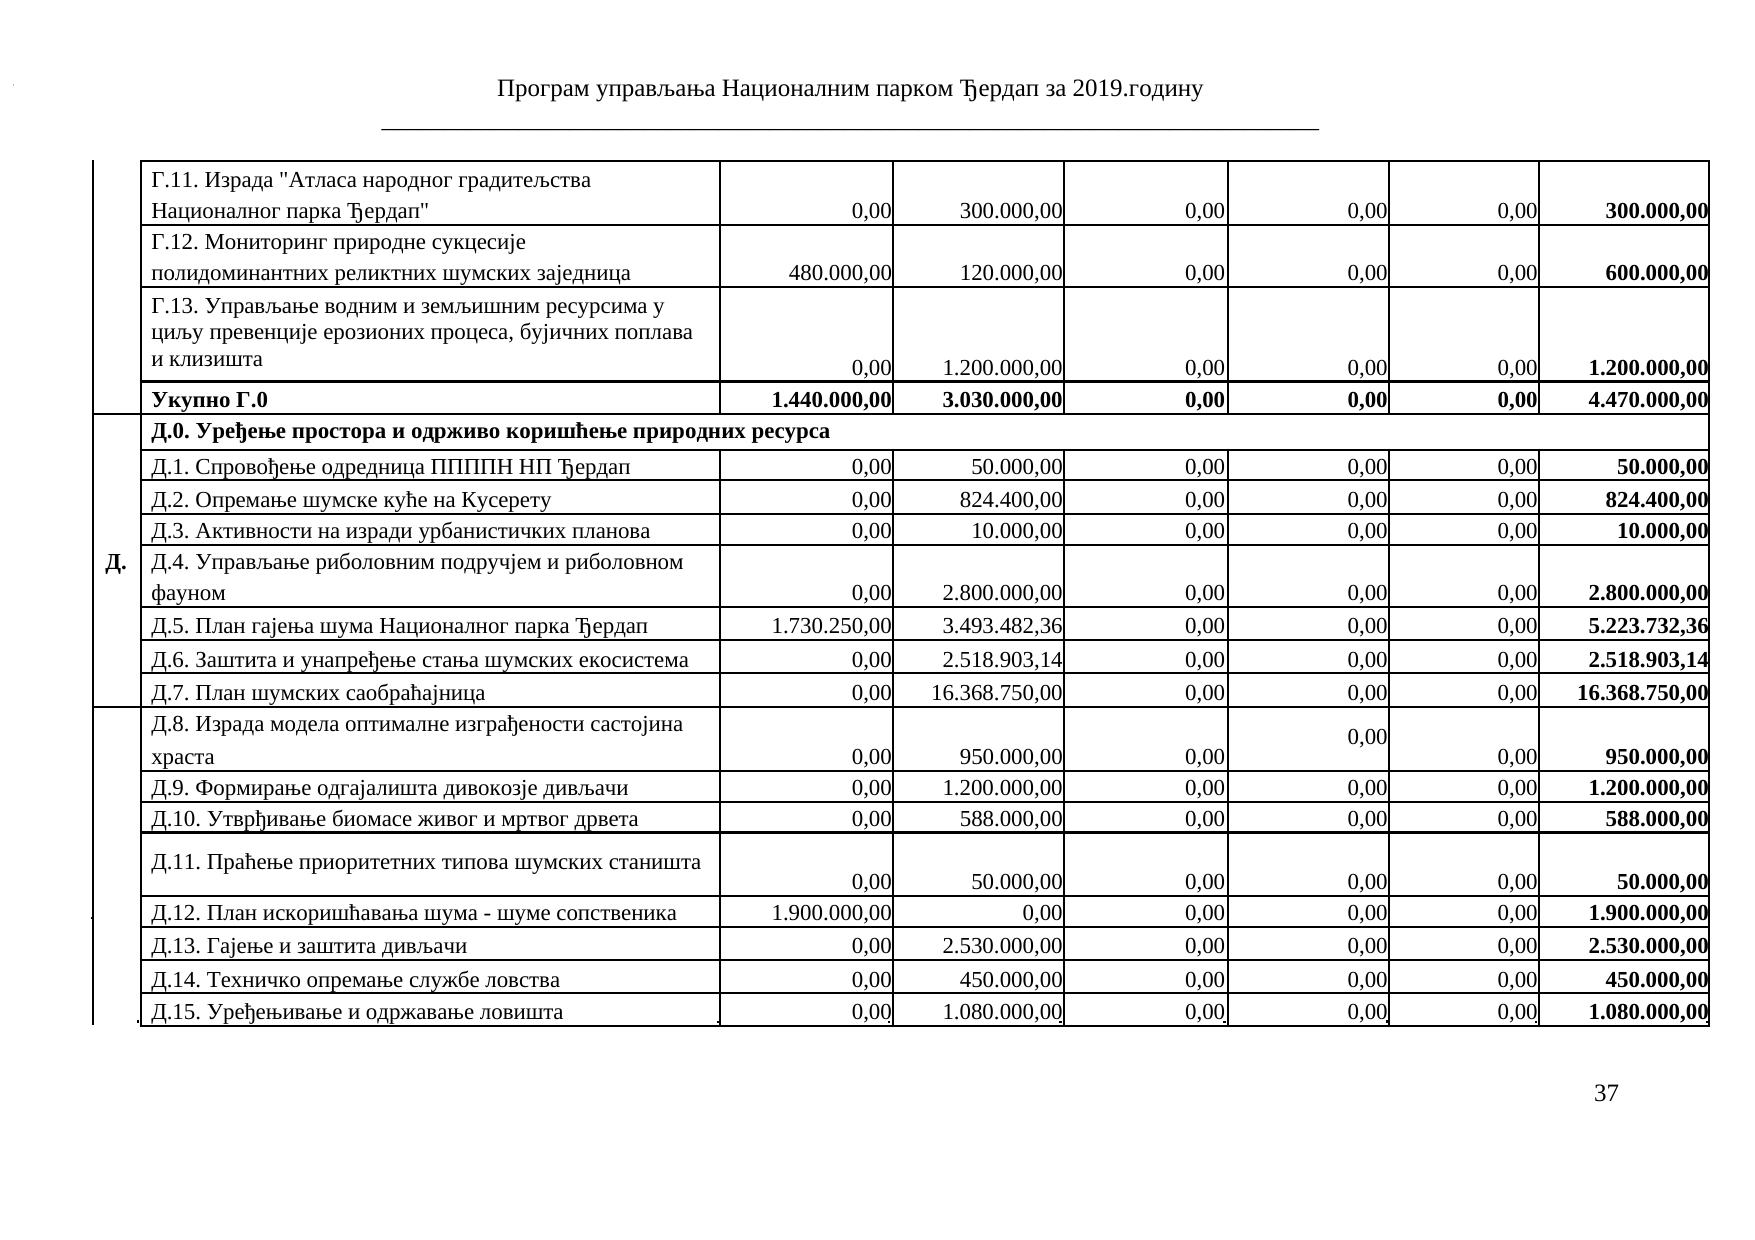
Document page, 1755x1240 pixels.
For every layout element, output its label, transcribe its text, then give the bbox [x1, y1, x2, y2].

table_cell [1228, 1027, 1388, 1107]
table_cell Д.13. Гајење и заштита дивљачи [142, 928, 719, 959]
table_cell [894, 708, 1063, 737]
table_cell 0,00 [721, 574, 892, 606]
table_cell Д.15. Уређењивање и одржавање ловишта [142, 994, 719, 1024]
table_cell Д.10. Утврђивање биомасе живог и мртвог дрвета [142, 803, 719, 831]
table_cell [1390, 288, 1538, 318]
table_cell 3.493.482,36 [894, 608, 1063, 639]
table_cell [1389, 1027, 1538, 1107]
table_cell 450.000,00 [894, 961, 1063, 992]
table_header [94, 160, 140, 192]
table_cell [1539, 415, 1708, 443]
table_cell 0,00 [721, 451, 892, 479]
table_cell храста [142, 737, 719, 770]
text Програм управљања Националним парком Ђердап за 2019.годину [92, 73, 1609, 102]
table_cell [893, 443, 1063, 448]
table_cell [894, 226, 1063, 254]
table_cell 5.223.732,36 [1540, 608, 1708, 639]
table_cell 0,00 [1390, 192, 1538, 223]
table_cell [94, 770, 140, 801]
table_cell Д.14. Техничко опремање службе ловства [142, 961, 719, 992]
table_cell 600.000,00 [1540, 254, 1708, 286]
table_cell [142, 875, 719, 895]
table_cell 0,00 [1065, 608, 1227, 639]
table_cell 0,00 [1229, 961, 1388, 992]
table_cell 0,00 [1390, 574, 1538, 606]
table_cell [94, 875, 140, 895]
table_cell 0,00 [1065, 481, 1227, 513]
table_cell [1065, 226, 1227, 254]
table_cell [94, 574, 140, 606]
table_cell [720, 1027, 893, 1107]
table_cell Д.3. Активности на изради урбанистичких планова [142, 515, 719, 543]
table_cell 0,00 [1390, 481, 1538, 513]
table_cell 0,00 [1390, 515, 1538, 543]
table_cell [94, 992, 140, 1024]
table_cell [94, 345, 140, 371]
table_cell [1390, 318, 1538, 344]
table_cell [94, 254, 140, 286]
table_cell [1389, 443, 1538, 448]
table_cell полидоминантних реликтних шумских заједница [142, 254, 719, 286]
table_cell 2.518.903,14 [894, 641, 1063, 672]
table_cell [94, 895, 140, 926]
table_cell Д.7. План шумских саобраћајница [142, 674, 719, 706]
table_cell 0,00 [1065, 834, 1227, 895]
table_cell 0,00 [1065, 961, 1227, 992]
table_cell [142, 371, 719, 380]
table_cell 0,00 [721, 345, 892, 380]
table_cell 0,00 [1390, 803, 1538, 831]
table_cell 1.900.000,00 [1540, 897, 1708, 926]
table_cell [94, 926, 140, 959]
table_cell 0,00 [1229, 192, 1388, 223]
table_cell [94, 415, 140, 443]
table_cell 300.000,00 [1540, 192, 1708, 223]
table_cell [1540, 226, 1708, 254]
table_cell 1.080.000,00 [1540, 994, 1708, 1024]
table_cell 0,00 [721, 994, 892, 1024]
table_cell 0,00 [721, 674, 892, 706]
table_cell 0,00 [1229, 708, 1388, 750]
table_cell 0,00 [721, 481, 892, 513]
table_cell [94, 959, 140, 992]
table_cell 120.000,00 [894, 254, 1063, 286]
table_cell [1064, 443, 1228, 448]
table_cell 0,00 [721, 772, 892, 801]
table_cell 0,00 [1229, 928, 1388, 959]
table_cell Д.9. Формирање одгајалишта дивокозје дивљачи [142, 772, 719, 801]
table_cell [94, 672, 140, 706]
table_cell 2.800.000,00 [1540, 574, 1708, 606]
table_cell 0,00 [1229, 608, 1388, 639]
table_cell 10.000,00 [894, 515, 1063, 543]
table_cell 2.518.903,14 [1540, 641, 1708, 672]
table_cell [1229, 226, 1388, 254]
table_cell и клизишта [142, 345, 719, 371]
table_cell 0,00 [1229, 451, 1388, 479]
table_cell [1064, 415, 1228, 443]
table_cell [142, 443, 720, 448]
table_cell 1.200.000,00 [1540, 345, 1708, 380]
table_cell [94, 479, 140, 513]
table_cell 0,00 [1065, 515, 1227, 543]
table_cell [94, 606, 140, 639]
table_cell 950.000,00 [894, 737, 1063, 770]
table_cell 0,00 [721, 834, 892, 895]
table_cell [1065, 318, 1227, 344]
table_cell 0,00 [1229, 772, 1388, 801]
table_cell 950.000,00 [1540, 737, 1708, 770]
table_cell Укупно Г.0 [142, 383, 719, 412]
table_cell 2.800.000,00 [894, 574, 1063, 606]
table_cell [1539, 443, 1708, 448]
table_cell 0,00 [1390, 641, 1538, 672]
table_cell 2.530.000,00 [1540, 928, 1708, 959]
table_cell [1540, 546, 1708, 574]
table_cell 50.000,00 [894, 834, 1063, 895]
table_cell Д.8. Израда модела оптималне изграђености састојина [142, 708, 719, 737]
table_cell 0,00 [721, 737, 892, 770]
table_cell 480.000,00 [721, 254, 892, 286]
table_cell [1229, 318, 1388, 344]
table_cell [1065, 708, 1227, 737]
table_cell 824.400,00 [894, 481, 1063, 513]
table_cell Д.0. Уређење простора и одрживо коришћење природних ресурса [142, 415, 893, 443]
table_cell 1.200.000,00 [894, 772, 1063, 801]
table_cell Д.5. План гајења шума Националног парка Ђердап [142, 608, 719, 639]
text ___________________________________________________________________________ [92, 104, 1609, 133]
table_cell 0,00 [1390, 737, 1538, 770]
table_cell [1390, 226, 1538, 254]
table_cell [720, 443, 893, 448]
table_cell 0,00 [1229, 481, 1388, 513]
table_cell [893, 415, 1063, 443]
table_cell 0,00 [721, 803, 892, 831]
table_cell 0,00 [1065, 345, 1227, 380]
table_cell [94, 750, 140, 770]
table_cell 4.470.000,00 [1540, 383, 1708, 412]
table_cell 0,00 [721, 515, 892, 543]
table_cell [894, 318, 1063, 344]
table_cell Д.2. Опремање шумске куће на Кусерету [142, 481, 719, 513]
table_cell [94, 380, 140, 412]
table_cell 0,00 [1390, 961, 1538, 992]
table_header [1540, 162, 1708, 192]
table_cell 0,00 [1065, 897, 1227, 926]
table_cell 0,00 [1390, 608, 1538, 639]
table_cell [94, 449, 140, 479]
table_cell 0,00 [1229, 834, 1388, 895]
table_cell 0,00 [1065, 674, 1227, 706]
table_cell 588.000,00 [1540, 803, 1708, 831]
table_cell 2.530.000,00 [894, 928, 1063, 959]
table_cell 450.000,00 [1540, 961, 1708, 992]
table_cell [94, 708, 140, 737]
table_cell Д.4. Управљање риболовним подручјем и риболовном [142, 546, 719, 574]
table_cell [1229, 546, 1388, 574]
table_cell 0,00 [1065, 803, 1227, 831]
table_cell 16.368.750,00 [1540, 674, 1708, 706]
table_cell 50.000,00 [1540, 834, 1708, 895]
table_cell 0,00 [1229, 574, 1388, 606]
table_cell 1.080.000,00 [894, 994, 1063, 1024]
table_cell 37 [1539, 1027, 1709, 1107]
table_cell 0,00 [721, 928, 892, 959]
table_cell [94, 443, 140, 448]
table_cell 0,00 [1065, 574, 1227, 606]
table_cell 0,00 [1390, 772, 1538, 801]
table_cell Д.1. Спровођење одредница ППППН НП Ђердап [142, 451, 719, 479]
table_cell 0,00 [1229, 254, 1388, 286]
table_cell 0,00 [721, 641, 892, 672]
table_cell 1.200.000,00 [894, 345, 1063, 380]
table_cell 0,00 [1390, 383, 1538, 412]
table_cell [94, 371, 140, 380]
table_cell [94, 513, 140, 543]
table_cell [1390, 708, 1538, 737]
table_cell 824.400,00 [1540, 481, 1708, 513]
table_cell [94, 831, 140, 875]
table_cell [1540, 318, 1708, 344]
table_cell 0,00 [1390, 674, 1538, 706]
table_cell 0,00 [1065, 254, 1227, 286]
table_cell Г.13. Управљање водним и земљишним ресурсима у [142, 288, 719, 318]
table_cell 0,00 [1065, 772, 1227, 801]
table_cell [1540, 288, 1708, 318]
table_cell фауном [142, 574, 719, 606]
table_cell [1229, 750, 1388, 770]
table_cell 0,00 [1229, 897, 1388, 926]
table_cell [1228, 443, 1388, 448]
table_header [721, 162, 892, 192]
table_header [1229, 162, 1388, 192]
table_cell [721, 288, 892, 318]
table_cell 0,00 [1390, 254, 1538, 286]
table_cell 0,00 [721, 961, 892, 992]
table_cell 0,00 [1065, 451, 1227, 479]
table_cell [894, 288, 1063, 318]
table_cell 0,00 [1390, 451, 1538, 479]
table_cell Д.12. План искоришћавања шума - шуме сопственика [142, 897, 719, 926]
table_cell 0,00 [1229, 994, 1388, 1024]
table_cell 0,00 [1065, 383, 1227, 412]
table_header [894, 162, 1063, 192]
table_header Г.11. Израда "Атласа народног градитељства [142, 162, 719, 192]
table_cell 0,00 [1229, 674, 1388, 706]
table_cell Г.12. Мониторинг природне сукцесије [142, 226, 719, 254]
table_cell [1540, 708, 1708, 737]
table_cell Д. [94, 544, 140, 574]
table_cell [93, 1025, 141, 1107]
table_cell [1228, 415, 1388, 443]
table_cell 0,00 [1390, 994, 1538, 1024]
table_cell 0,00 [1065, 192, 1227, 223]
table_cell 0,00 [1065, 928, 1227, 959]
table_cell [721, 546, 892, 574]
table_cell 0,00 [1390, 834, 1538, 895]
table_cell 0,00 [721, 192, 892, 223]
table_cell 50.000,00 [894, 451, 1063, 479]
table_cell [721, 226, 892, 254]
table_cell [893, 1027, 1063, 1107]
table_cell 0,00 [1065, 641, 1227, 672]
table_cell 0,00 [1065, 737, 1227, 770]
table_cell [721, 318, 892, 344]
table_cell [94, 639, 140, 672]
table_cell 1.900.000,00 [721, 897, 892, 926]
table_cell [94, 192, 140, 223]
table_cell 0,00 [1065, 994, 1227, 1024]
table_cell 3.030.000,00 [894, 383, 1063, 412]
table_cell 0,00 [1390, 897, 1538, 926]
table_cell 300.000,00 [894, 192, 1063, 223]
table_cell циљу превенције ерозионих процеса, бујичних поплава [142, 318, 719, 344]
table_cell 0,00 [1229, 383, 1388, 412]
table_cell 0,00 [1390, 928, 1538, 959]
table_cell Д.11. Праћење приоритетних типова шумских станишта [142, 834, 719, 875]
table_cell 0,00 [1229, 515, 1388, 543]
table_cell [94, 801, 140, 831]
table_cell [1389, 415, 1538, 443]
table_cell [94, 318, 140, 344]
table_header [1390, 162, 1538, 192]
table_cell 0,00 [1229, 803, 1388, 831]
table_cell [1229, 288, 1388, 318]
table_cell 1.440.000,00 [721, 383, 892, 412]
table_cell [94, 224, 140, 254]
table_cell [94, 286, 140, 318]
table_cell [721, 708, 892, 737]
table_cell 50.000,00 [1540, 451, 1708, 479]
table_cell 0,00 [1229, 641, 1388, 672]
table_cell [894, 546, 1063, 574]
table_cell [1065, 288, 1227, 318]
table_cell 1.200.000,00 [1540, 772, 1708, 801]
table_header [1065, 162, 1227, 192]
table_cell [141, 1027, 720, 1107]
table_cell [1390, 546, 1538, 574]
table_cell Националног парка Ђердап" [142, 192, 719, 223]
table_cell 0,00 [1229, 345, 1388, 380]
table_cell 0,00 [1390, 345, 1538, 380]
table_cell 16.368.750,00 [894, 674, 1063, 706]
table_cell [94, 737, 140, 750]
table_cell 10.000,00 [1540, 515, 1708, 543]
table_cell 0,00 [894, 897, 1063, 926]
table_cell [1065, 546, 1227, 574]
table_cell [1064, 1027, 1228, 1107]
table_cell 588.000,00 [894, 803, 1063, 831]
table_cell 1.730.250,00 [721, 608, 892, 639]
table_cell Д.6. Заштита и унапређење стања шумских екосистема [142, 641, 719, 672]
